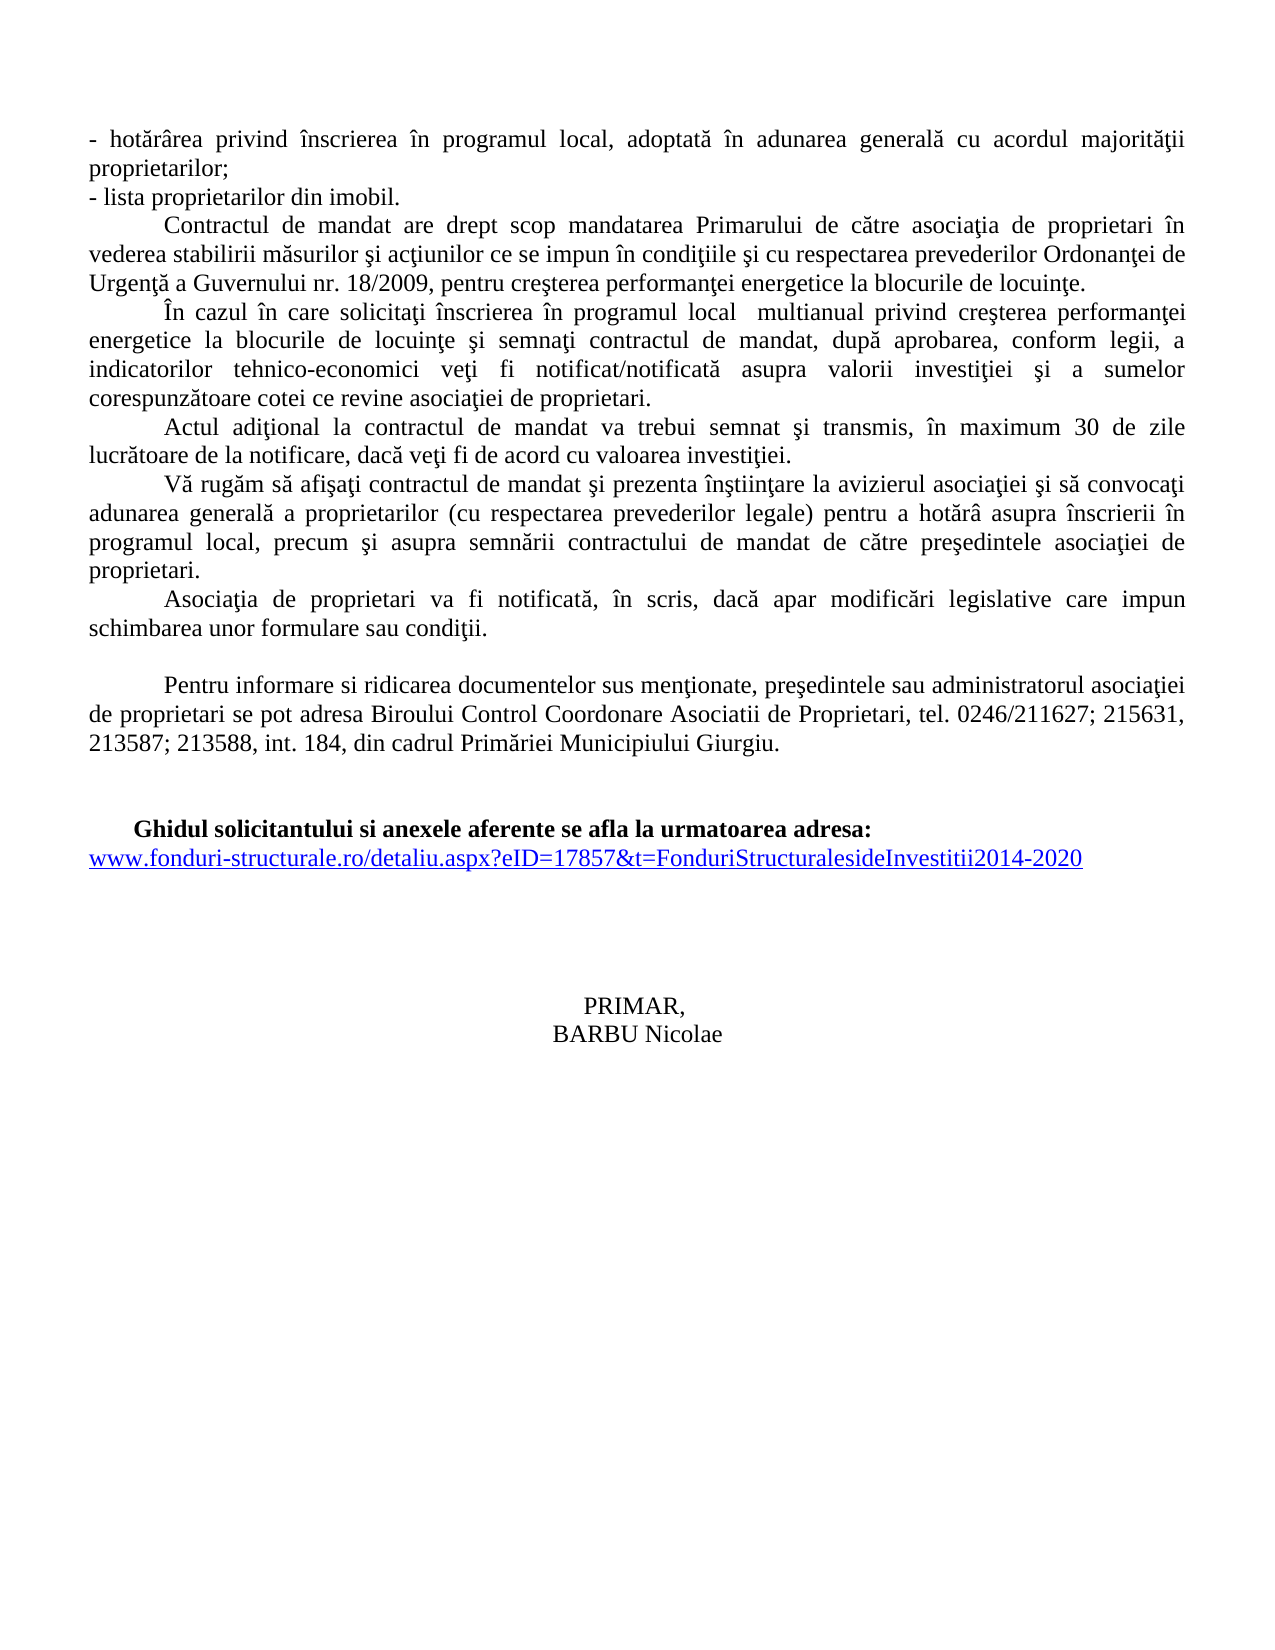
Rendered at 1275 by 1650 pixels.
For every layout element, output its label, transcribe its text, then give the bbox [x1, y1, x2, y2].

text BARBU Nicolae [89, 1019, 1186, 1048]
text În cazul în care solicitaţi înscrierea în programul local multianual privind creşterea performanţei energetice la blocurile de locuinţe şi semnaţi contractul de mandat, după aprobarea, conform legii, a indicatorilor tehnico-economici veţi fi notificat/notificată asupra valorii investiţiei şi a sumelor corespunzătoare cotei ce revine asociaţiei de proprietari. [89, 297, 1186, 412]
text - lista proprietarilor din imobil. [89, 182, 1186, 210]
text Contractul de mandat are drept scop mandatarea Primarului de către asociaţia de proprietari în vederea stabilirii măsurilor şi acţiunilor ce se impun în condiţiile şi cu respectarea prevederilor Ordonanţei de Urgenţă a Guvernului nr. 18/2009, pentru creşterea performanţei energetice la blocurile de locuinţe. [89, 210, 1186, 297]
text Ghidul solicitantului si anexele aferente se afla la urmatoarea adresa: [89, 814, 1186, 843]
text Actul adiţional la contractul de mandat va trebui semnat şi transmis, în maximum 30 de zile lucrătoare de la notificare, dacă veţi fi de acord cu valoarea investiţiei. [89, 412, 1186, 469]
text Pentru informare si ridicarea documentelor sus menţionate, preşedintele sau administratorul asociaţiei de proprietari se pot adresa Biroului Control Coordonare Asociatii de Proprietari, tel. 0246/211627; 215631, 213587; 213588, int. 184, din cadrul Primăriei Municipiului Giurgiu. [89, 670, 1186, 757]
text PRIMAR, [89, 991, 1186, 1019]
text www.fonduri-structurale.ro/detaliu.aspx?eID=17857&t=FonduriStructuralesideInvestitii2014-2020 [89, 843, 1186, 872]
text - hotărârea privind înscrierea în programul local, adoptată în adunarea generală cu acordul majorităţii proprietarilor; [89, 124, 1186, 182]
text Vă rugăm să afişaţi contractul de mandat şi prezenta înştiinţare la avizierul asociaţiei şi să convocaţi adunarea generală a proprietarilor (cu respectarea prevederilor legale) pentru a hotărâ asupra înscrierii în programul local, precum şi asupra semnării contractului de mandat de către preşedintele asociaţiei de proprietari. [89, 469, 1186, 584]
text Asociaţia de proprietari va fi notificată, în scris, dacă apar modificări legislative care impun schimbarea unor formulare sau condiţii. [89, 584, 1186, 642]
